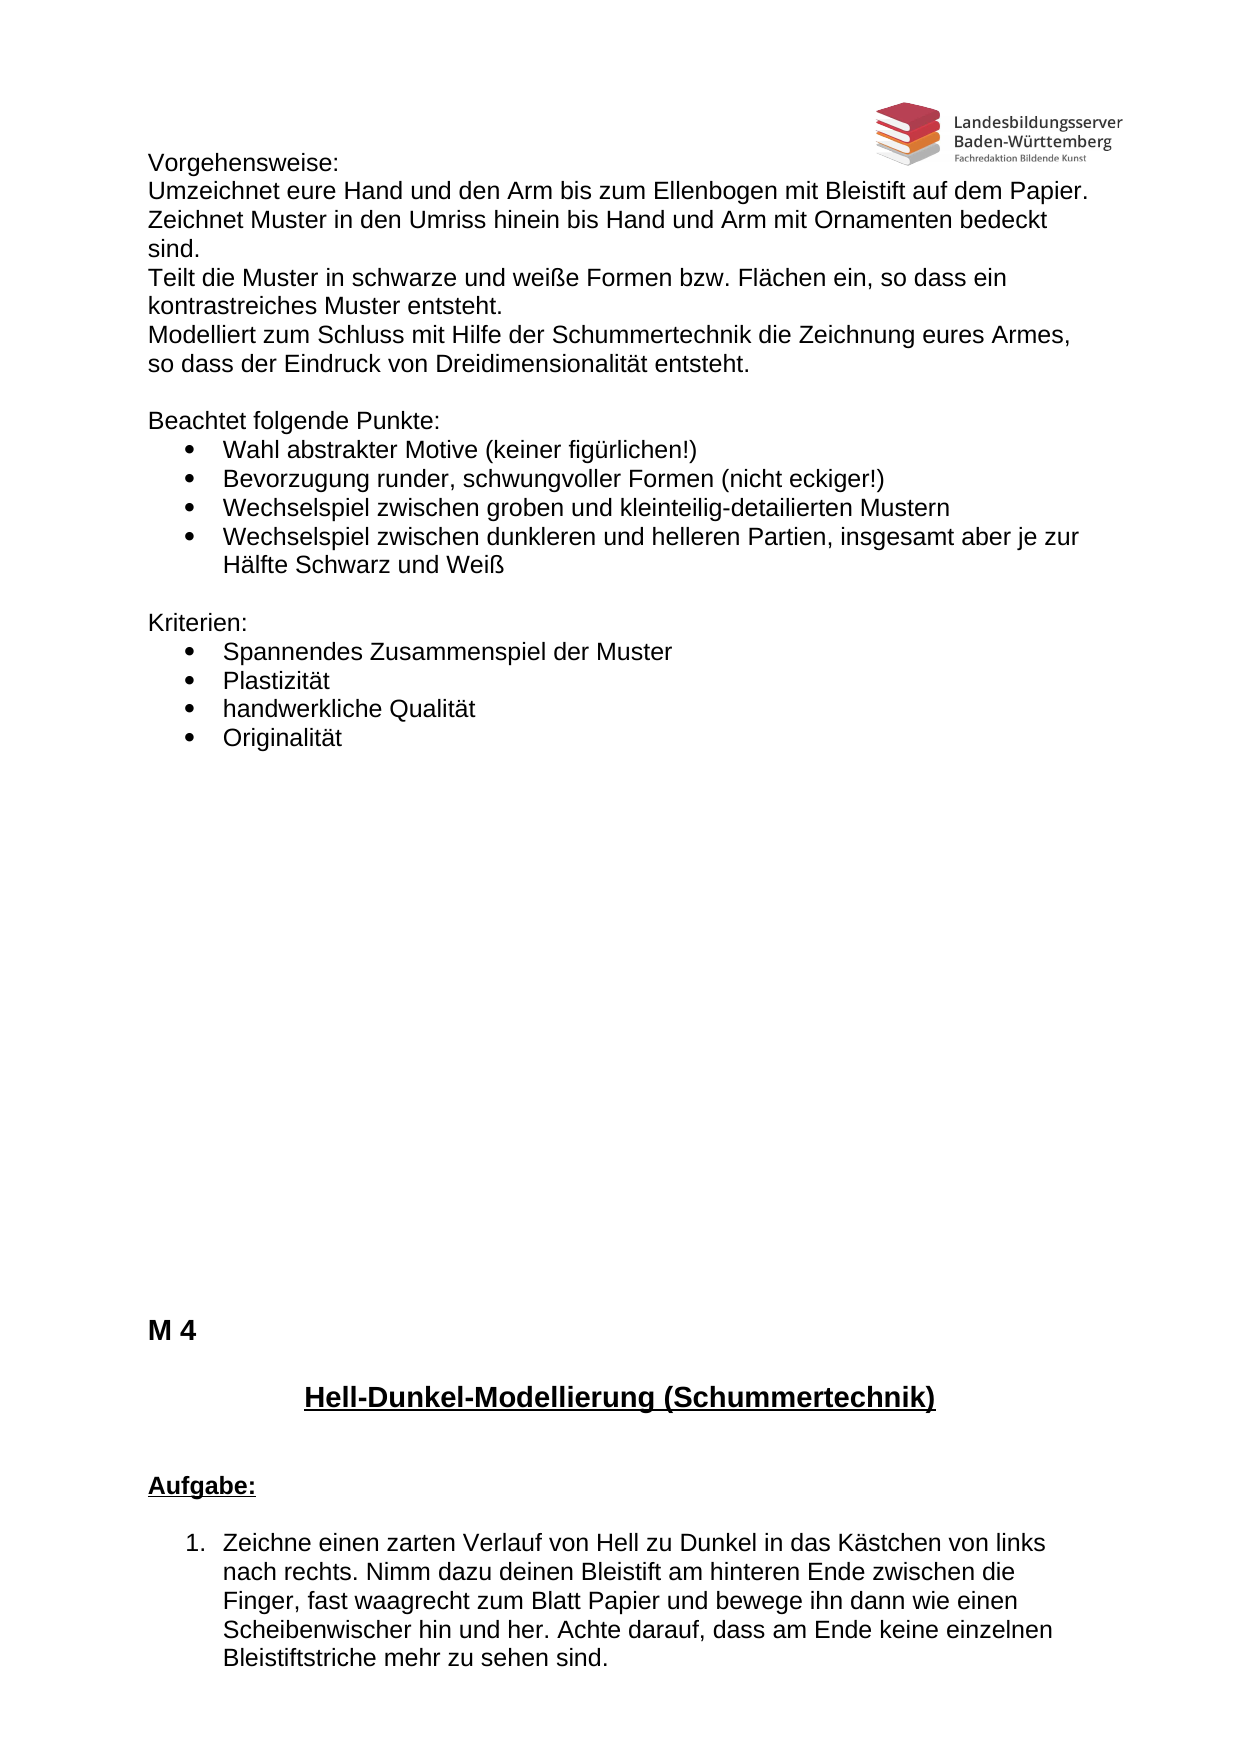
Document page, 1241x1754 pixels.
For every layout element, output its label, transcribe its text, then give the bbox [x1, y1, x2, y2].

list Plastizität [185, 666, 1093, 694]
text Hell-Dunkel-Modellierung (Schummertechnik) [148, 1380, 1093, 1413]
list Spannendes Zusammenspiel der Muster [185, 637, 1093, 666]
list Wechselspiel zwischen groben und kleinteilig-detailierten Mustern [185, 493, 1093, 522]
list Zeichne einen zarten Verlauf von Hell zu Dunkel in das Kästchen von links nach rechts. Nimm dazu deinen Bleistift am hinteren Ende zwischen die Finger, fast waagrecht zum Blatt Papier und bewege ihn dann wie einen Scheibenwischer hin und her. Achte darauf, dass am Ende keine einzelnen Bleistiftstriche mehr zu sehen sind. [185, 1528, 1093, 1672]
text Zeichnet Muster in den Umriss hinein bis Hand und Arm mit Ornamenten bedeckt sind. [148, 205, 1093, 263]
text Vorgehensweise: [148, 148, 1093, 176]
list Bevorzugung runder, schwungvoller Formen (nicht eckiger!) [185, 464, 1093, 493]
list Wechselspiel zwischen dunkleren und helleren Partien, insgesamt aber je zur Hälfte Schwarz und Weiß [185, 522, 1093, 579]
list handwerkliche Qualität [185, 694, 1093, 723]
text M 4 [148, 1313, 1093, 1346]
list Wahl abstrakter Motive (keiner figürlichen!) [185, 435, 1093, 464]
text Modelliert zum Schluss mit Hilfe der Schummertechnik die Zeichnung eures Armes, so dass der Eindruck von Dreidimensionalität entsteht. [148, 320, 1093, 378]
text Beachtet folgende Punkte: [148, 406, 1093, 435]
text Umzeichnet eure Hand und den Arm bis zum Ellenbogen mit Bleistift auf dem Papier. [148, 176, 1093, 205]
text Kriterien: [148, 608, 1093, 637]
text Aufgabe: [148, 1471, 1093, 1500]
text Teilt die Muster in schwarze und weiße Formen bzw. Flächen ein, so dass ein kontrastreiches Muster entsteht. [148, 263, 1093, 320]
list Originalität [185, 723, 1093, 752]
